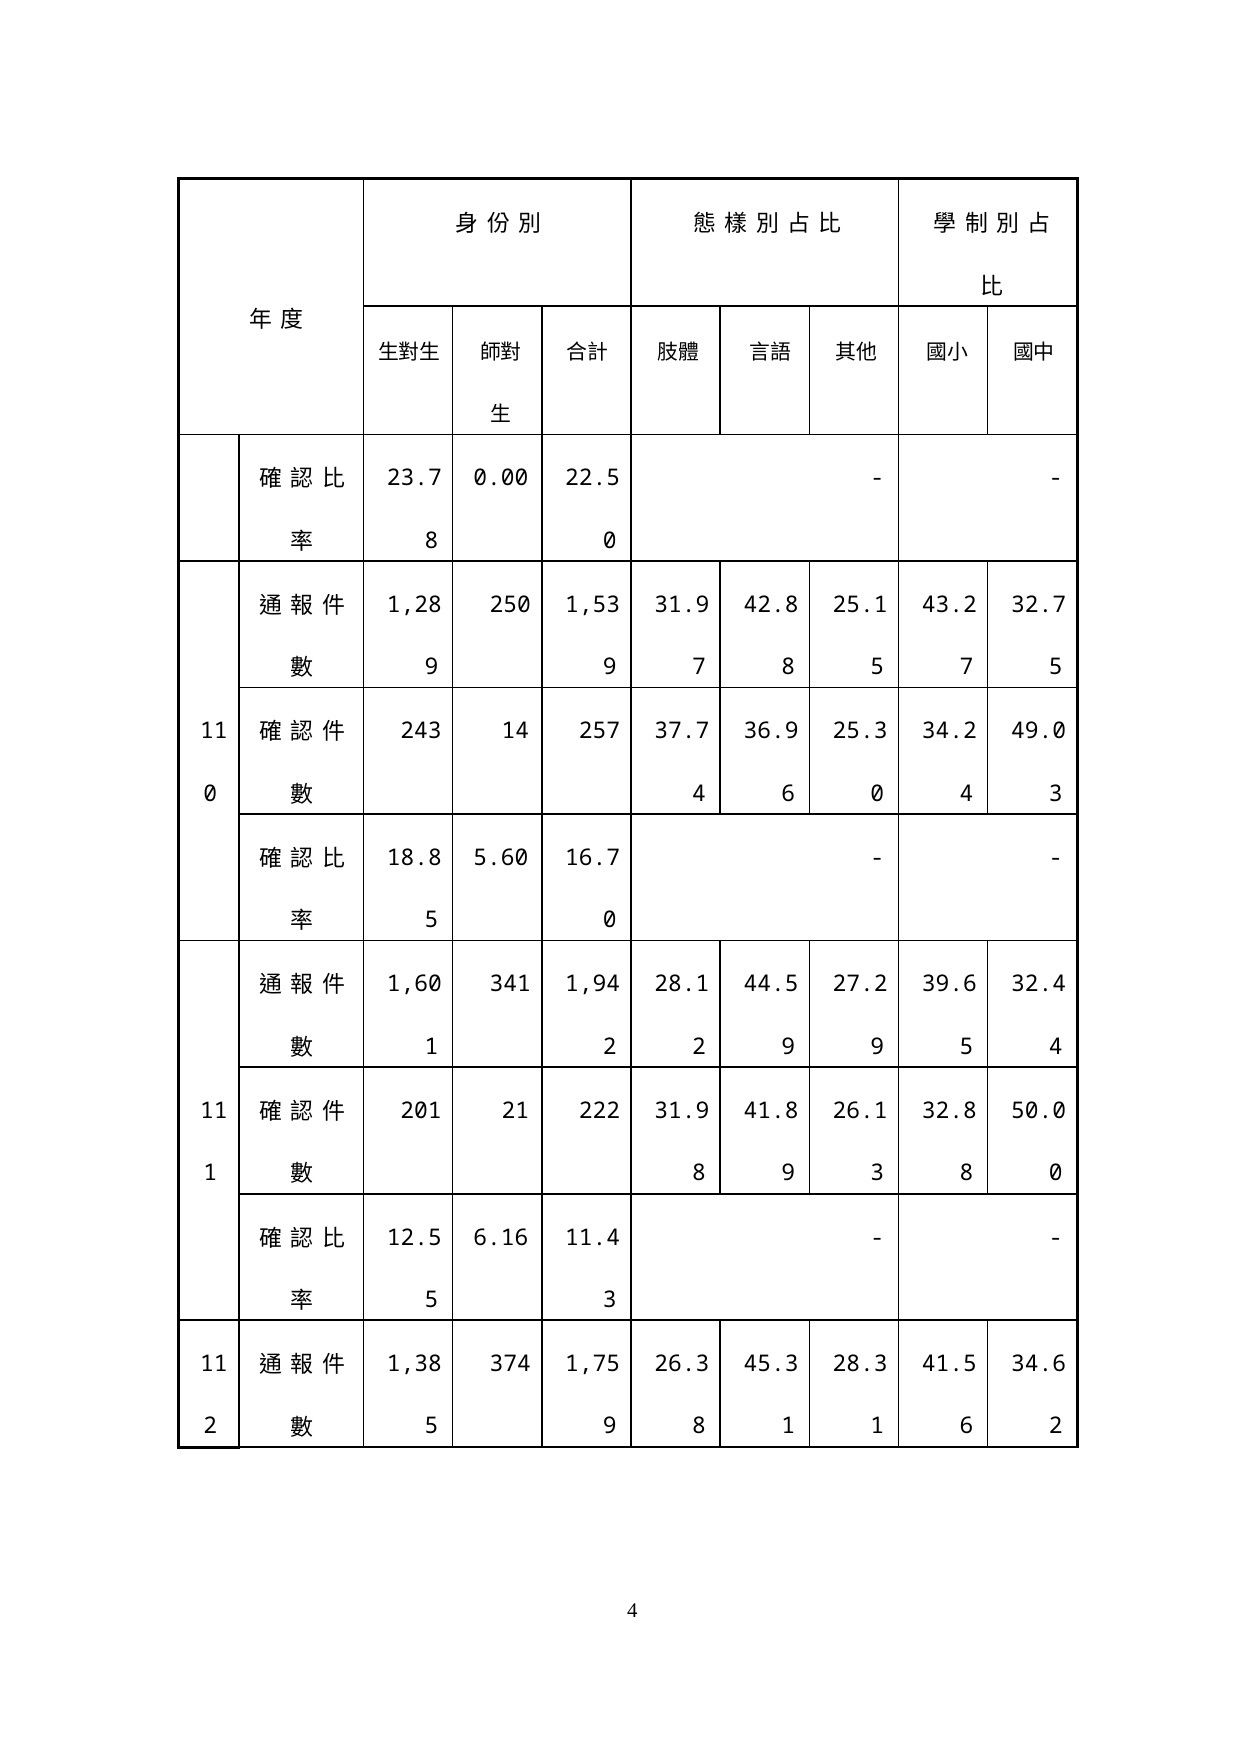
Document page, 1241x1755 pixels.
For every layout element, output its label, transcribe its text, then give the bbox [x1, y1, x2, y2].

table_cell 國中 [988, 307, 1076, 433]
table_cell 合計 [543, 307, 630, 433]
table_cell 341 [453, 941, 541, 1066]
table_cell 11.43 [543, 1195, 630, 1319]
table_cell 32.75 [988, 562, 1076, 687]
table_cell - [632, 435, 898, 560]
table_cell 5.60 [453, 815, 541, 940]
table_cell 國小 [899, 307, 987, 433]
table_cell 言語 [721, 307, 809, 433]
table_cell 31.98 [632, 1068, 719, 1193]
table_cell 25.30 [810, 688, 898, 813]
table_cell 確認比率 [240, 1195, 363, 1319]
table_cell 41.56 [899, 1321, 987, 1446]
table_cell 確認件數 [240, 1068, 363, 1193]
table_cell 201 [364, 1068, 452, 1193]
table_cell 23.78 [364, 435, 452, 560]
table_cell 1,942 [543, 941, 630, 1066]
table_cell 1,385 [364, 1321, 452, 1446]
table_cell 49.03 [988, 688, 1076, 813]
table_cell 肢體 [632, 307, 719, 433]
table_cell [180, 435, 238, 560]
table_cell 確認比率 [240, 435, 363, 560]
table_cell 110 [180, 562, 238, 940]
table_cell 44.59 [721, 941, 809, 1066]
table_cell 31.97 [632, 562, 719, 687]
table_cell 374 [453, 1321, 541, 1446]
table_cell 34.62 [988, 1321, 1076, 1446]
table_cell 45.31 [721, 1321, 809, 1446]
table_cell 確認比率 [240, 815, 363, 940]
table_cell 28.12 [632, 941, 719, 1066]
table_cell 42.88 [721, 562, 809, 687]
table_cell 32.88 [899, 1068, 987, 1193]
table_cell 37.74 [632, 688, 719, 813]
table_cell 1,601 [364, 941, 452, 1066]
table_cell 243 [364, 688, 452, 813]
table_cell 16.70 [543, 815, 630, 940]
table_cell 34.24 [899, 688, 987, 813]
table_header 學制別占比 [899, 180, 1076, 305]
table_cell 28.31 [810, 1321, 898, 1446]
table_cell 32.44 [988, 941, 1076, 1066]
table_cell - [632, 815, 898, 940]
table_cell 通報件數 [240, 1321, 363, 1446]
table_cell 26.38 [632, 1321, 719, 1446]
table_cell 0.00 [453, 435, 541, 560]
table_cell 36.96 [721, 688, 809, 813]
table_cell 通報件數 [240, 941, 363, 1066]
table_cell 21 [453, 1068, 541, 1193]
table_cell 22.50 [543, 435, 630, 560]
table_cell 43.27 [899, 562, 987, 687]
table_cell - [899, 815, 1076, 940]
table_cell 50.00 [988, 1068, 1076, 1193]
table_header 態樣別占比 [632, 180, 898, 305]
table_cell 1,759 [543, 1321, 630, 1446]
table_cell 師對生 [453, 307, 541, 433]
table_cell 39.65 [899, 941, 987, 1066]
table_cell 222 [543, 1068, 630, 1193]
table_cell 12.55 [364, 1195, 452, 1319]
table_cell 生對生 [364, 307, 452, 433]
table_cell 18.85 [364, 815, 452, 940]
table_cell 通報件數 [240, 562, 363, 687]
table_cell 26.13 [810, 1068, 898, 1193]
table_cell 6.16 [453, 1195, 541, 1319]
table_cell 1,289 [364, 562, 452, 687]
table_cell - [899, 435, 1076, 560]
table_cell 25.15 [810, 562, 898, 687]
table_cell - [632, 1195, 898, 1319]
table_cell 111 [180, 941, 238, 1319]
table_cell 112 [180, 1321, 238, 1446]
table_cell 確認件數 [240, 688, 363, 813]
table_header 年度 [180, 180, 363, 433]
table_header 身份別 [364, 180, 630, 305]
table_cell 250 [453, 562, 541, 687]
table_cell - [899, 1195, 1076, 1319]
table_cell 27.29 [810, 941, 898, 1066]
table_cell 257 [543, 688, 630, 813]
table_cell 14 [453, 688, 541, 813]
table_cell 其他 [810, 307, 898, 433]
table_cell 41.89 [721, 1068, 809, 1193]
table_cell 1,539 [543, 562, 630, 687]
